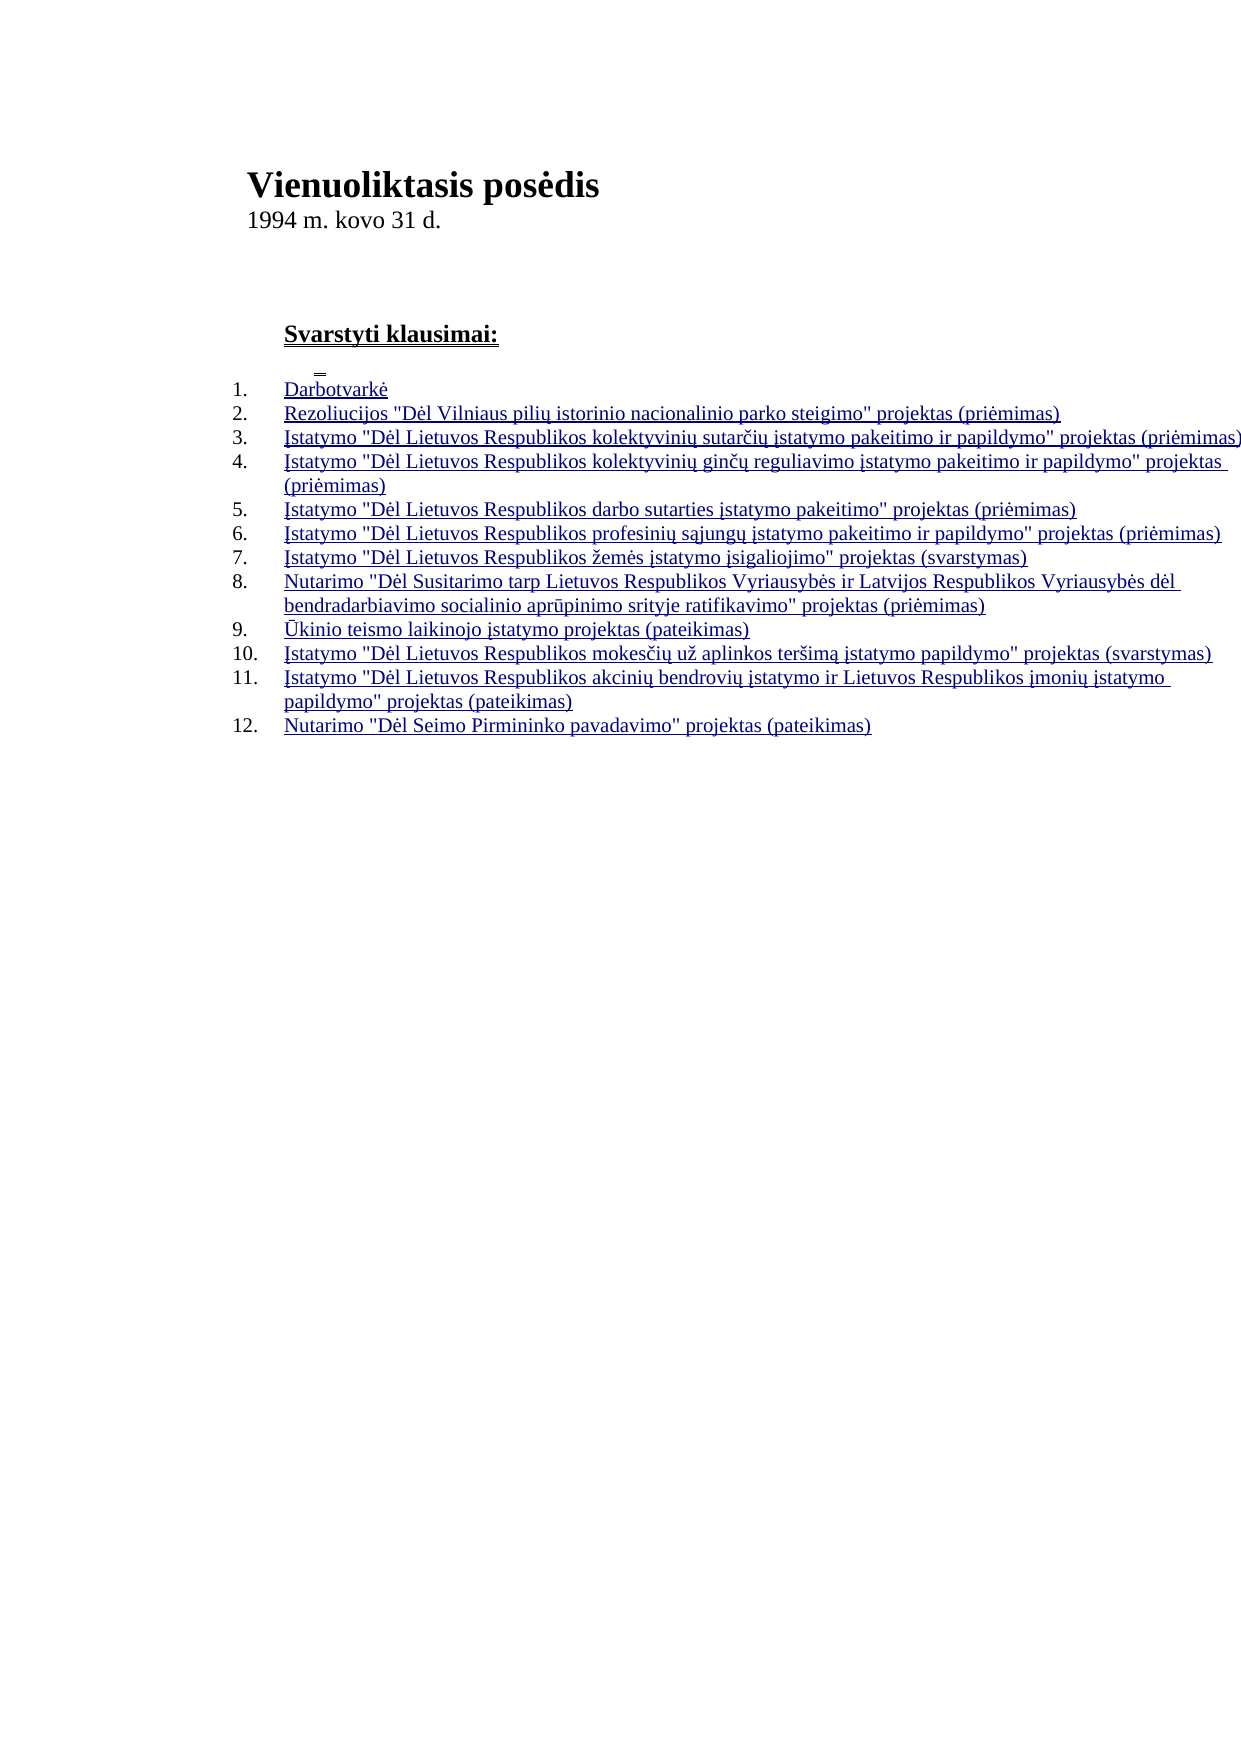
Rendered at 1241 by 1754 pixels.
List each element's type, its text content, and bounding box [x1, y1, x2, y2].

table_cell Įstatymo "Dėl Lietuvos Respublikos akcinių bendrovių įstatymo ir Lietuvos Respublikos įmonių įstatymo papildymo" projektas (pateikimas) [273, 665, 1240, 713]
table_cell [188, 569, 273, 617]
table_cell Įstatymo "Dėl Lietuvos Respublikos darbo sutarties įstatymo pakeitimo" projektas (priėmimas) [273, 497, 1240, 521]
table_cell [188, 449, 273, 497]
table_cell Darbotvarkė [273, 377, 1240, 401]
table_cell [188, 714, 273, 737]
table_cell Įstatymo "Dėl Lietuvos Respublikos profesinių sąjungų įstatymo pakeitimo ir papildymo" projektas (priėmimas) [273, 521, 1240, 545]
table_cell Nutarimo "Dėl Susitarimo tarp Lietuvos Respublikos Vyriausybės ir Latvijos Respublikos Vyriausybės dėl bendradarbiavimo socialinio aprūpinimo srityje ratifikavimo" projektas (priėmimas) [273, 569, 1240, 617]
table_header Svarstyti klausimai: [273, 319, 1240, 377]
table_cell [188, 401, 273, 425]
table_cell [188, 425, 273, 449]
table_header [188, 319, 273, 377]
table_cell [188, 641, 273, 665]
table_cell [188, 497, 273, 521]
table_cell Nutarimo "Dėl Seimo Pirmininko pavadavimo" projektas (pateikimas) [273, 714, 1240, 737]
table_cell [188, 377, 273, 401]
text Vienuoliktasis posėdis 1994 m. kovo 31 d. [247, 162, 1053, 234]
table_cell Įstatymo "Dėl Lietuvos Respublikos kolektyvinių ginčų reguliavimo įstatymo pakeitimo ir papildymo" projektas (priėmimas) [273, 449, 1240, 497]
table_cell Ūkinio teismo laikinojo įstatymo projektas (pateikimas) [273, 617, 1240, 641]
table_cell [188, 521, 273, 545]
table_cell Įstatymo "Dėl Lietuvos Respublikos kolektyvinių sutarčių įstatymo pakeitimo ir papildymo" projektas (priėmimas) [273, 425, 1240, 449]
table_cell [188, 665, 273, 713]
table_cell [188, 617, 273, 641]
table_cell Įstatymo "Dėl Lietuvos Respublikos žemės įstatymo įsigaliojimo" projektas (svarstymas) [273, 545, 1240, 569]
table_cell Įstatymo "Dėl Lietuvos Respublikos mokesčių už aplinkos teršimą įstatymo papildymo" projektas (svarstymas) [273, 641, 1240, 665]
table_cell [188, 545, 273, 569]
table_cell Rezoliucijos "Dėl Vilniaus pilių istorinio nacionalinio parko steigimo" projektas (priėmimas) [273, 401, 1240, 425]
